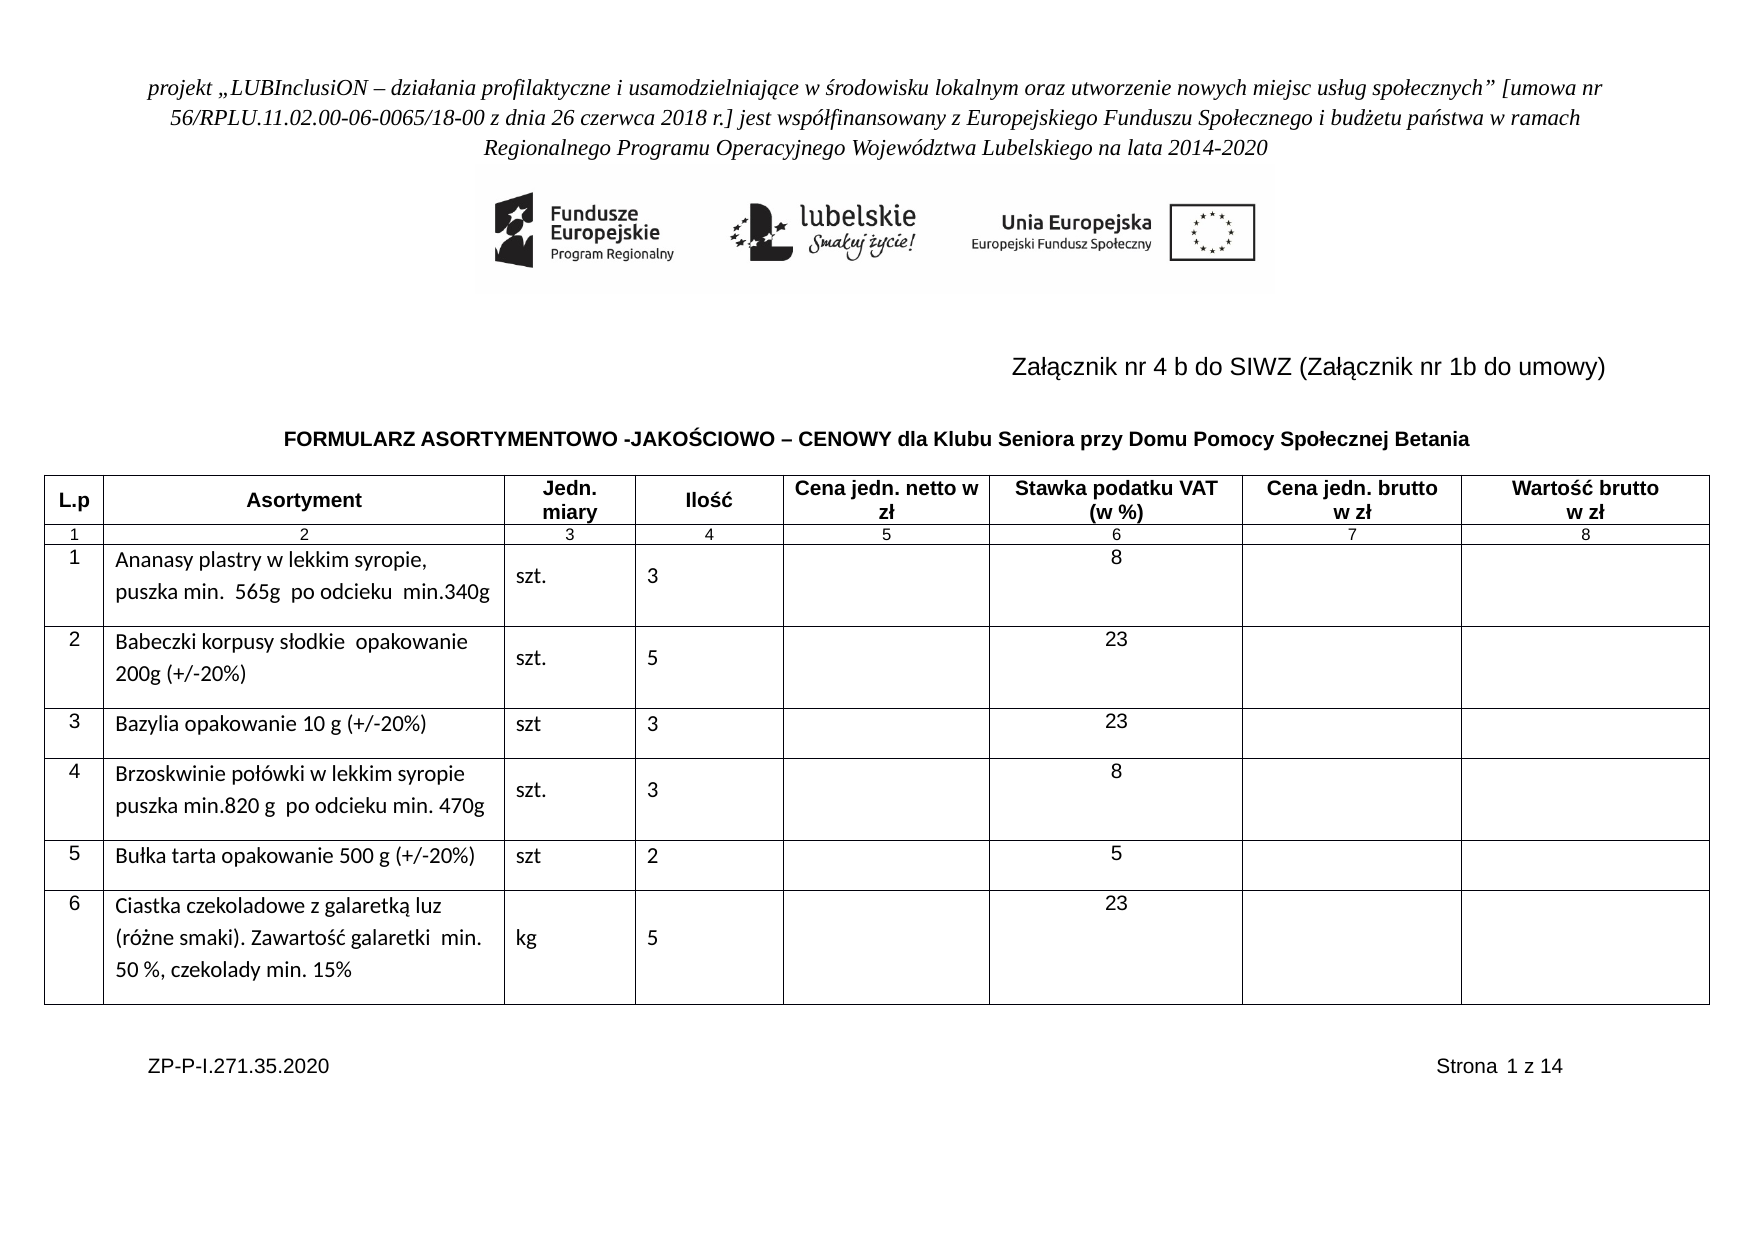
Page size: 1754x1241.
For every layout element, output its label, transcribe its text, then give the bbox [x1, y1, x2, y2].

table_cell 3 [505, 525, 635, 544]
table_cell Ciastka czekoladowe z galaretką luz (różne smaki). Zawartość galaretki min. 50 %, czekolady min. 15% [104, 891, 504, 1004]
table_cell Babeczki korpusy słodkie opakowanie 200g (+/-20%) [104, 627, 504, 708]
table_cell 3 [636, 545, 783, 626]
table_cell 6 [45, 891, 103, 1004]
table_cell 23 [990, 627, 1242, 708]
table_cell [784, 545, 989, 626]
table_cell [1462, 627, 1709, 708]
table_cell Brzoskwinie połówki w lekkim syropie puszka min.820 g po odcieku min. 470g [104, 759, 504, 840]
table_cell 3 [45, 709, 103, 758]
table_cell szt. [505, 545, 635, 626]
table_cell kg [505, 891, 635, 1004]
table_cell [1243, 759, 1461, 840]
picture [474, 164, 1275, 294]
table_cell 6 [990, 525, 1242, 544]
table_cell Bazylia opakowanie 10 g (+/-20%) [104, 709, 504, 758]
table_cell [1462, 709, 1709, 758]
table_header Wartość brutto w zł [1462, 476, 1709, 523]
table_cell [784, 627, 989, 708]
table_cell 2 [636, 841, 783, 890]
table_cell szt. [505, 759, 635, 840]
table_cell 5 [784, 525, 989, 544]
table_cell [784, 759, 989, 840]
table_header Ilość [636, 476, 783, 523]
table_cell 5 [990, 841, 1242, 890]
table_cell 4 [636, 525, 783, 544]
table_cell [784, 841, 989, 890]
table_cell [1462, 759, 1709, 840]
table_cell szt [505, 709, 635, 758]
table_header Asortyment [104, 476, 504, 523]
table_cell 7 [1243, 525, 1461, 544]
table_cell [784, 891, 989, 1004]
table_cell Bułka tarta opakowanie 500 g (+/-20%) [104, 841, 504, 890]
table_cell 8 [990, 545, 1242, 626]
table_cell 1 [45, 525, 103, 544]
table_cell 2 [45, 627, 103, 708]
table_cell [1243, 709, 1461, 758]
table_header Cena jedn. brutto w zł [1243, 476, 1461, 523]
table_cell szt [505, 841, 635, 890]
table_cell [1243, 627, 1461, 708]
table_cell [1462, 545, 1709, 626]
text FORMULARZ ASORTYMENTOWO -JAKOŚCIOWO – CENOWY dla Klubu Seniora przy Domu Pomocy Społecznej Betania [148, 427, 1606, 451]
table_cell 8 [990, 759, 1242, 840]
table_cell 23 [990, 709, 1242, 758]
table_header Jedn. miary [505, 476, 635, 523]
table_cell 8 [1462, 525, 1709, 544]
table_cell 5 [636, 627, 783, 708]
table_cell 5 [636, 891, 783, 1004]
table_cell szt. [505, 627, 635, 708]
table_header Stawka podatku VAT (w %) [990, 476, 1242, 523]
table_cell 1 [45, 545, 103, 626]
table_cell 3 [636, 759, 783, 840]
table_cell 23 [990, 891, 1242, 1004]
table_cell Ananasy plastry w lekkim syropie, puszka min. 565g po odcieku min.340g [104, 545, 504, 626]
table_cell 2 [104, 525, 504, 544]
table_cell [784, 709, 989, 758]
table_cell [1462, 841, 1709, 890]
table_cell [1243, 841, 1461, 890]
table_header Cena jedn. netto w zł [784, 476, 989, 523]
table_cell [1243, 545, 1461, 626]
table_cell 4 [45, 759, 103, 840]
table_cell 5 [45, 841, 103, 890]
table_header L.p [45, 476, 103, 523]
table_cell [1243, 891, 1461, 1004]
table_cell [1462, 891, 1709, 1004]
table_cell 3 [636, 709, 783, 758]
